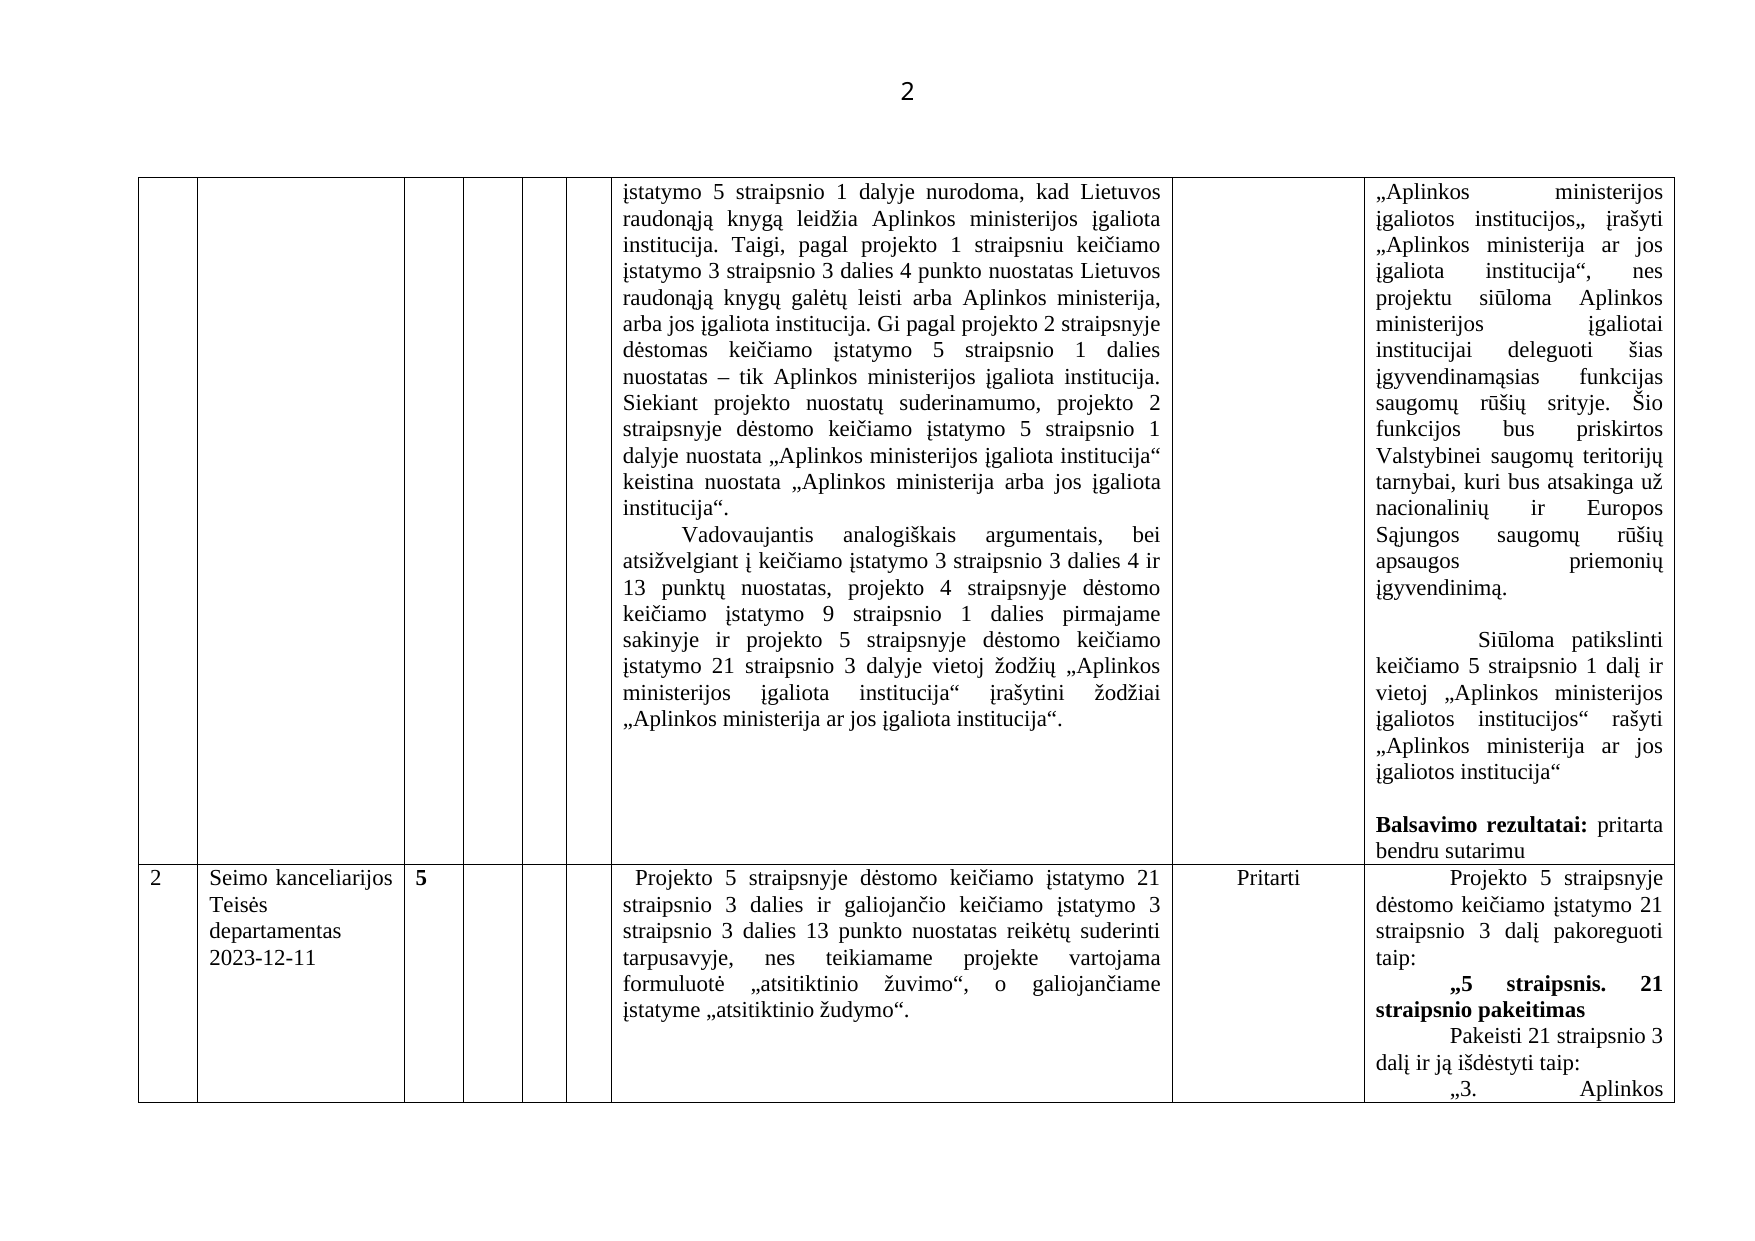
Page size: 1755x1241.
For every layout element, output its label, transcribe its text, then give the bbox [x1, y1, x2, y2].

table_cell [567, 178, 611, 863]
table_cell [567, 865, 611, 1102]
table_cell Projekto 5 straipsnyje dėstomo keičiamo įstatymo 21 straipsnio 3 dalies ir galiojančio keičiamo įstatymo 3 straipsnio 3 dalies 13 punkto nuostatas reikėtų suderinti tarpusavyje, nes teikiamame projekte vartojama formuluotė „atsitiktinio žuvimo“, o galiojančiame įstatyme „atsitiktinio žudymo“. [612, 865, 1172, 1102]
table_cell [523, 865, 566, 1102]
table_cell Projekto 5 straipsnyje dėstomo keičiamo įstatymo 21 straipsnio 3 dalį pakoreguoti taip: „5 straipsnis. 21 straipsnio pakeitimas Pakeisti 21 straipsnio 3 dalį ir ją išdėstyti taip: „3. Aplinkos [1365, 865, 1674, 1102]
table_cell [198, 178, 404, 863]
table_cell [464, 178, 522, 863]
table_cell įstatymo 5 straipsnio 1 dalyje nurodoma, kad Lietuvos raudonąją knygą leidžia Aplinkos ministerijos įgaliota institucija. Taigi, pagal projekto 1 straipsniu keičiamo įstatymo 3 straipsnio 3 dalies 4 punkto nuostatas Lietuvos raudonąją knygų galėtų leisti arba Aplinkos ministerija, arba jos įgaliota institucija. Gi pagal projekto 2 straipsnyje dėstomas keičiamo įstatymo 5 straipsnio 1 dalies nuostatas – tik Aplinkos ministerijos įgaliota institucija. Siekiant projekto nuostatų suderinamumo, projekto 2 straipsnyje dėstomo keičiamo įstatymo 5 straipsnio 1 dalyje nuostata „Aplinkos ministerijos įgaliota institucija“ keistina nuostata „Aplinkos ministerija arba jos įgaliota institucija“. Vadovaujantis analogiškais argumentais, bei atsižvelgiant į keičiamo įstatymo 3 straipsnio 3 dalies 4 ir 13 punktų nuostatas, projekto 4 straipsnyje dėstomo keičiamo įstatymo 9 straipsnio 1 dalies pirmajame sakinyje ir projekto 5 straipsnyje dėstomo keičiamo įstatymo 21 straipsnio 3 dalyje vietoj žodžių „Aplinkos ministerijos įgaliota institucija“ įrašytini žodžiai „Aplinkos ministerija ar jos įgaliota institucija“. [612, 178, 1172, 863]
table_cell 5 [405, 865, 463, 1102]
table_cell [523, 178, 566, 863]
table_cell „Aplinkos ministerijos įgaliotos institucijos„ įrašyti „Aplinkos ministerija ar jos įgaliota institucija“, nes projektu siūloma Aplinkos ministerijos įgaliotai institucijai deleguoti šias įgyvendinamąsias funkcijas saugomų rūšių srityje. Šio funkcijos bus priskirtos Valstybinei saugomų teritorijų tarnybai, kuri bus atsakinga už nacionalinių ir Europos Sąjungos saugomų rūšių apsaugos priemonių įgyvendinimą. Siūloma patikslinti keičiamo 5 straipsnio 1 dalį ir vietoj „Aplinkos ministerijos įgaliotos institucijos“ rašyti „Aplinkos ministerija ar jos įgaliotos institucija“ Balsavimo rezultatai: pritarta bendru sutarimu [1365, 178, 1674, 863]
table_cell [139, 178, 197, 863]
table_cell [464, 865, 522, 1102]
table_cell Pritarti [1173, 865, 1364, 1102]
table_cell [1173, 178, 1364, 863]
table_cell Seimo kanceliarijos Teisės departamentas 2023-12-11 [198, 865, 404, 1102]
table_cell 2 [139, 865, 197, 1102]
table_cell [405, 178, 463, 863]
